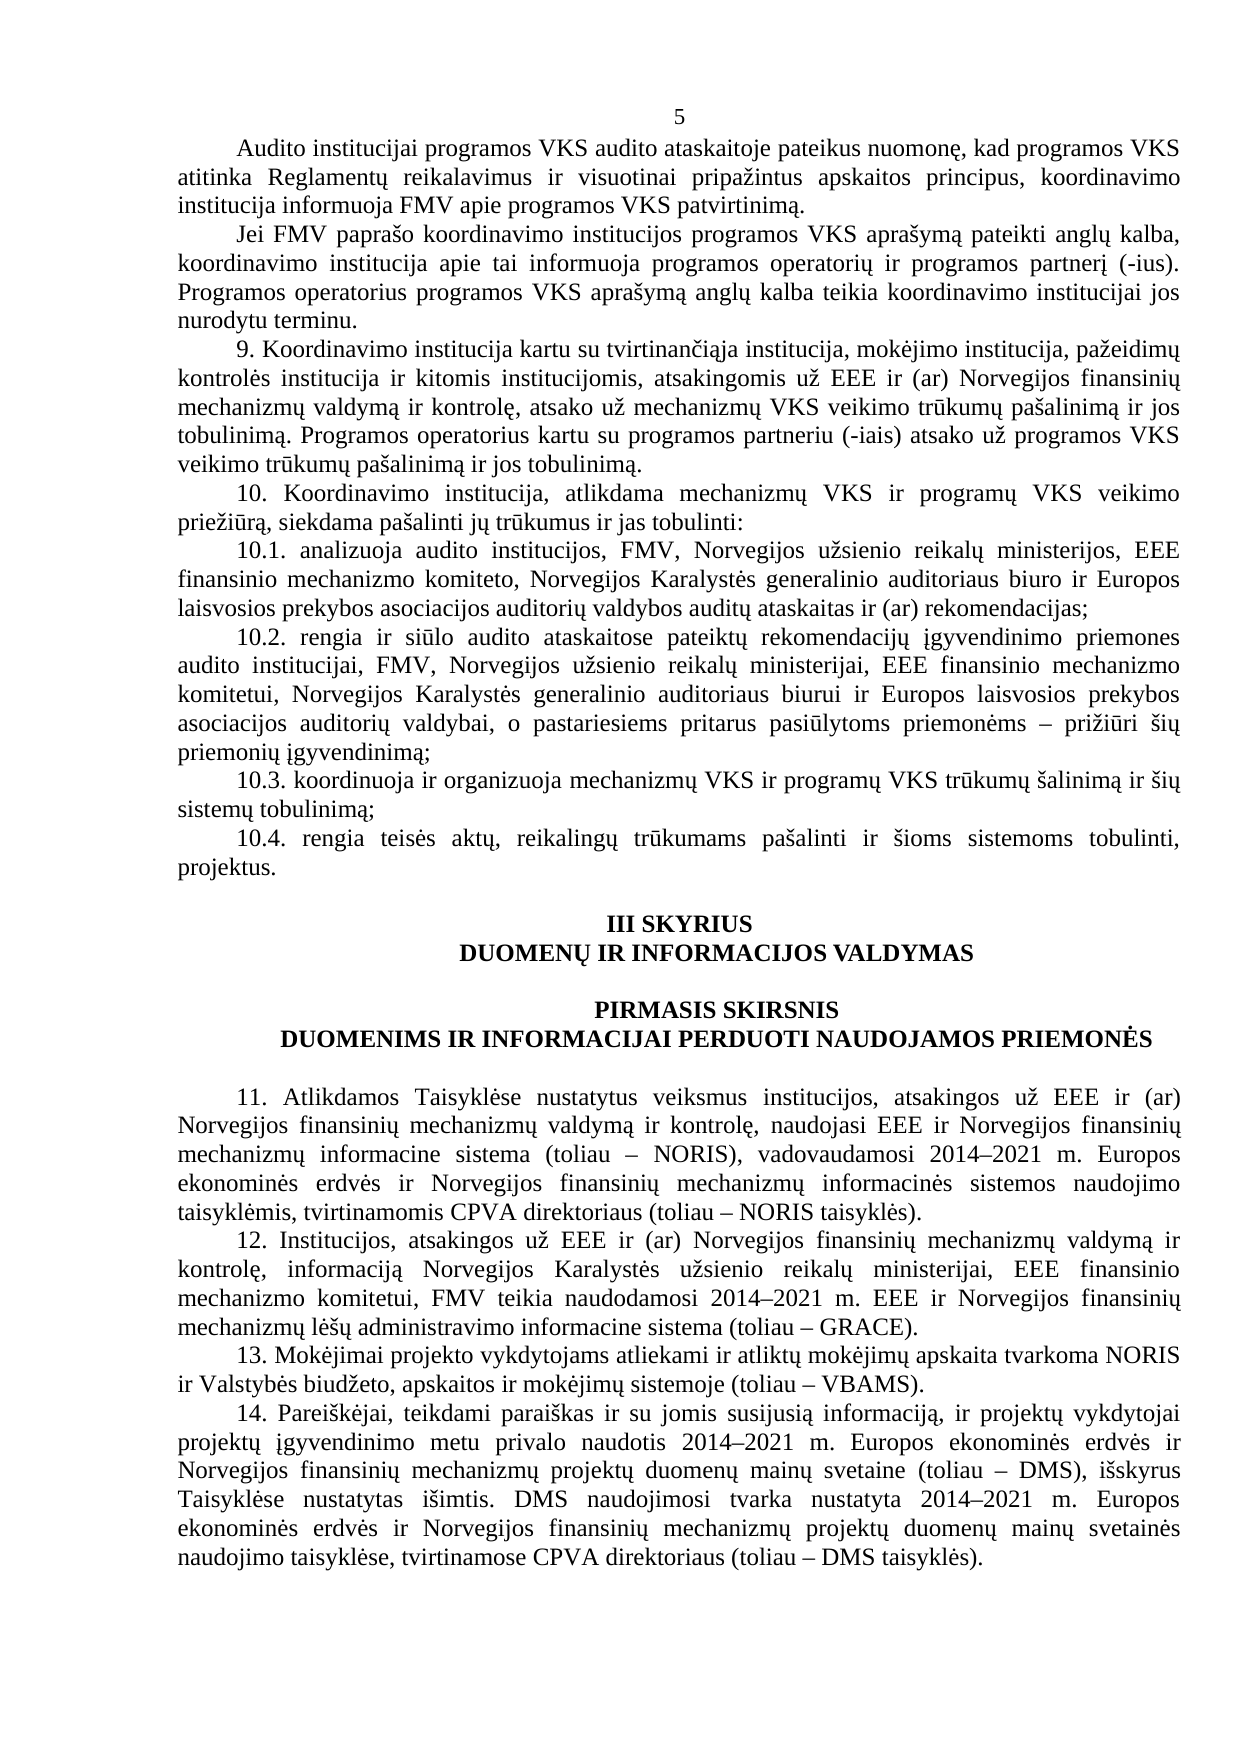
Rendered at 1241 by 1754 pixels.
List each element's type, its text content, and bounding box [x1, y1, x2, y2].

text DUOMENŲ IR INFORMACIJOS VALDYMAS [252, 938, 1181, 967]
text 10.3. koordinuoja ir organizuoja mechanizmų VKS ir programų VKS trūkumų šalinimą ir šių sistemų tobulinimą; [177, 765, 1181, 823]
text 12. Institucijos, atsakingos už EEE ir (ar) Norvegijos finansinių mechanizmų valdymą ir kontrolę, informaciją Norvegijos Karalystės užsienio reikalų ministerijai, EEE finansinio mechanizmo komitetui, FMV teikia naudodamosi 2014–2021 m. EEE ir Norvegijos finansinių mechanizmų lėšų administravimo informacine sistema (toliau – GRACE). [177, 1225, 1181, 1340]
text 9. Koordinavimo institucija kartu su tvirtinančiąja institucija, mokėjimo institucija, pažeidimų kontrolės institucija ir kitomis institucijomis, atsakingomis už EEE ir (ar) Norvegijos finansinių mechanizmų valdymą ir kontrolę, atsako už mechanizmų VKS veikimo trūkumų pašalinimą ir jos tobulinimą. Programos operatorius kartu su programos partneriu (-iais) atsako už programos VKS veikimo trūkumų pašalinimą ir jos tobulinimą. [177, 334, 1181, 478]
text 10.2. rengia ir siūlo audito ataskaitose pateiktų rekomendacijų įgyvendinimo priemones audito institucijai, FMV, Norvegijos užsienio reikalų ministerijai, EEE finansinio mechanizmo komitetui, Norvegijos Karalystės generalinio auditoriaus biurui ir Europos laisvosios prekybos asociacijos auditorių valdybai, o pastariesiems pritarus pasiūlytoms priemonėms – prižiūri šių priemonių įgyvendinimą; [177, 622, 1181, 765]
text DUOMENIMS IR INFORMACIJAI PERDUOTI NAUDOJAMOS PRIEMONĖS [252, 1024, 1181, 1053]
text 10.4. rengia teisės aktų, reikalingų trūkumams pašalinti ir šioms sistemoms tobulinti, projektus. [177, 823, 1181, 880]
text PIRMASIS SKIRSNIS [252, 995, 1181, 1024]
text Jei FMV paprašo koordinavimo institucijos programos VKS aprašymą pateikti anglų kalba, koordinavimo institucija apie tai informuoja programos operatorių ir programos partnerį (-ius). Programos operatorius programos VKS aprašymą anglų kalba teikia koordinavimo institucijai jos nurodytu terminu. [177, 219, 1181, 334]
text 14. Pareiškėjai, teikdami paraiškas ir su jomis susijusią informaciją, ir projektų vykdytojai projektų įgyvendinimo metu privalo naudotis 2014–2021 m. Europos ekonominės erdvės ir Norvegijos finansinių mechanizmų projektų duomenų mainų svetaine (toliau – DMS), išskyrus Taisyklėse nustatytas išimtis. DMS naudojimosi tvarka nustatyta 2014–2021 m. Europos ekonominės erdvės ir Norvegijos finansinių mechanizmų projektų duomenų mainų svetainės naudojimo taisyklėse, tvirtinamose CPVA direktoriaus (toliau – DMS taisyklės). [177, 1398, 1181, 1570]
text 11. Atlikdamos Taisyklėse nustatytus veiksmus institucijos, atsakingos už EEE ir (ar) Norvegijos finansinių mechanizmų valdymą ir kontrolę, naudojasi EEE ir Norvegijos finansinių mechanizmų informacine sistema (toliau – NORIS), vadovaudamosi 2014–2021 m. Europos ekonominės erdvės ir Norvegijos finansinių mechanizmų informacinės sistemos naudojimo taisyklėmis, tvirtinamomis CPVA direktoriaus (toliau – NORIS taisyklės). [177, 1082, 1181, 1225]
text 10. Koordinavimo institucija, atlikdama mechanizmų VKS ir programų VKS veikimo priežiūrą, siekdama pašalinti jų trūkumus ir jas tobulinti: [177, 478, 1181, 535]
text III SKYRIUS [177, 909, 1181, 938]
text 10.1. analizuoja audito institucijos, FMV, Norvegijos užsienio reikalų ministerijos, EEE finansinio mechanizmo komiteto, Norvegijos Karalystės generalinio auditoriaus biuro ir Europos laisvosios prekybos asociacijos auditorių valdybos auditų ataskaitas ir (ar) rekomendacijas; [177, 535, 1181, 622]
text Audito institucijai programos VKS audito ataskaitoje pateikus nuomonę, kad programos VKS atitinka Reglamentų reikalavimus ir visuotinai pripažintus apskaitos principus, koordinavimo institucija informuoja FMV apie programos VKS patvirtinimą. [177, 133, 1181, 219]
text 13. Mokėjimai projekto vykdytojams atliekami ir atliktų mokėjimų apskaita tvarkoma NORIS ir Valstybės biudžeto, apskaitos ir mokėjimų sistemoje (toliau – VBAMS). [177, 1340, 1181, 1398]
